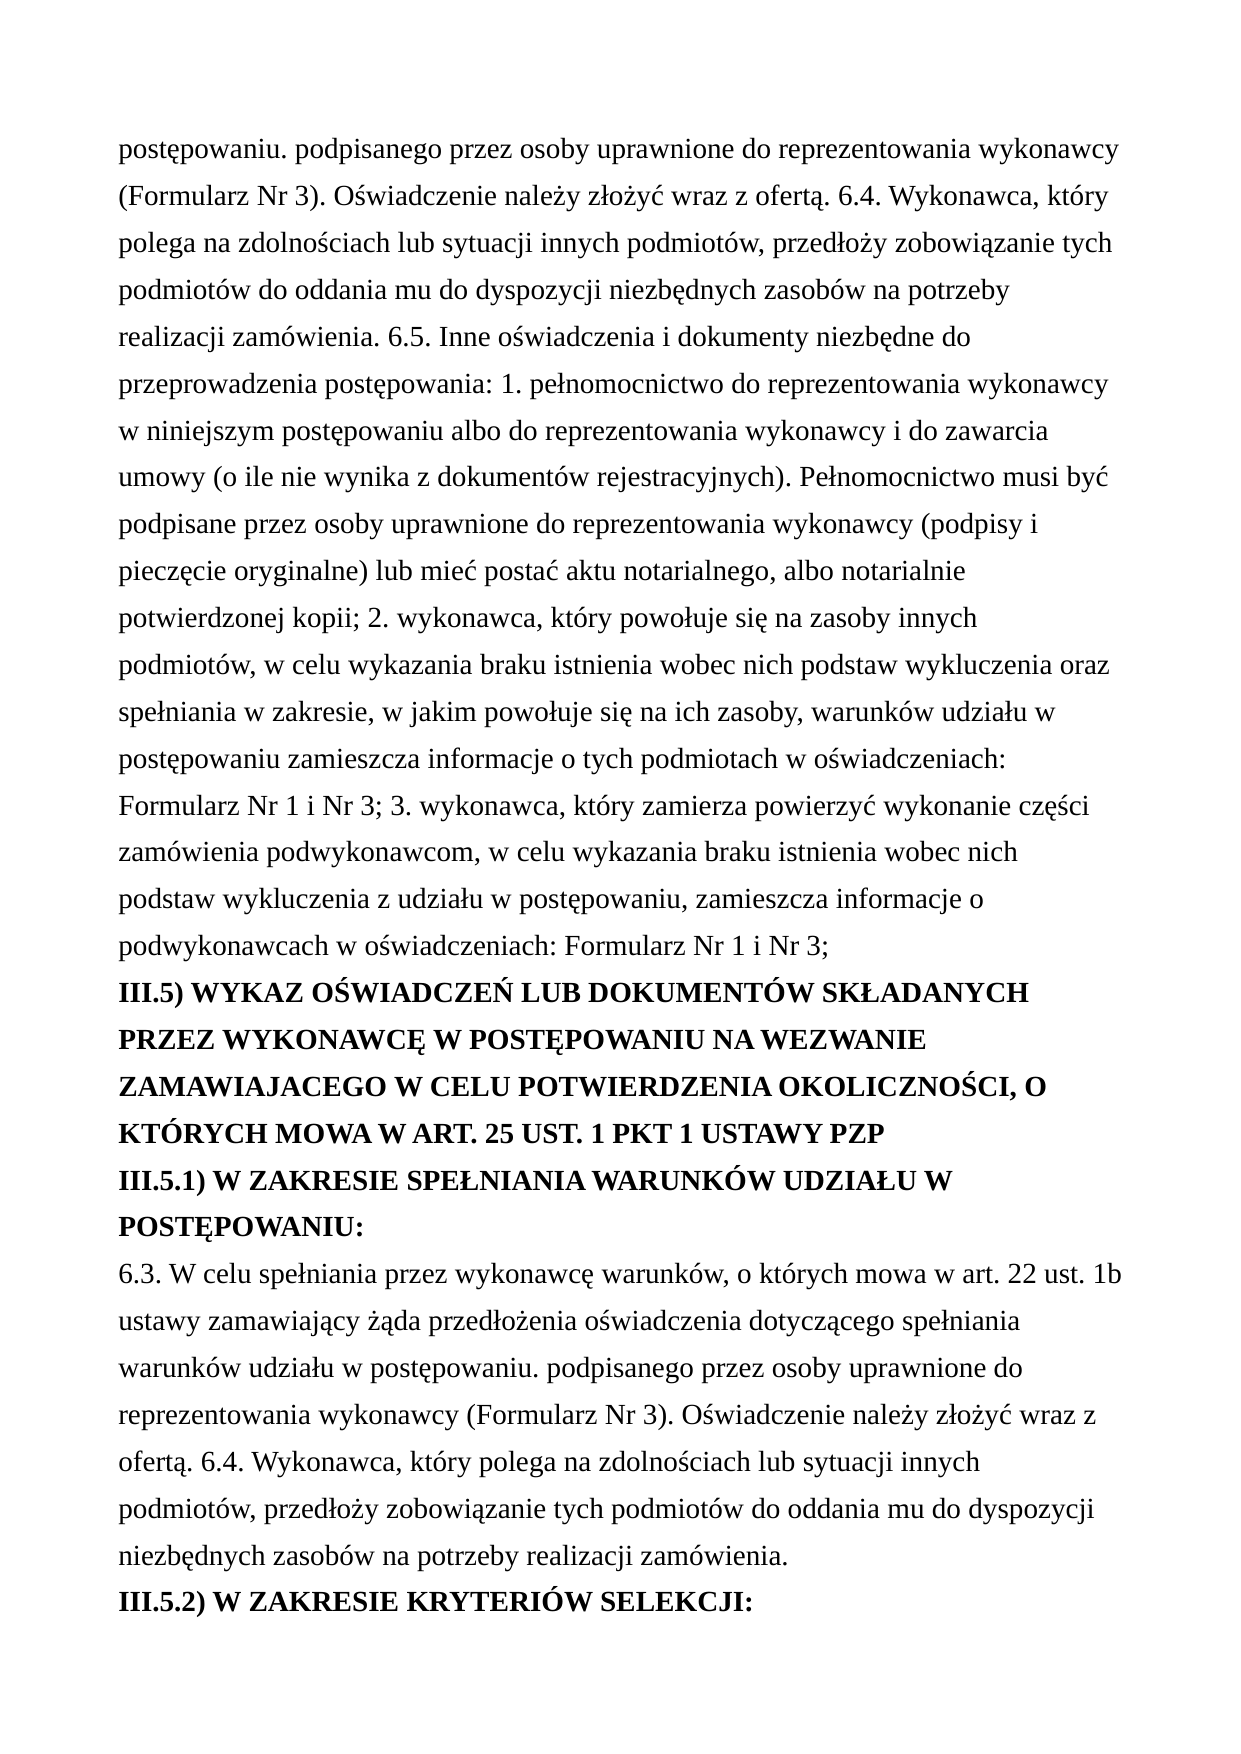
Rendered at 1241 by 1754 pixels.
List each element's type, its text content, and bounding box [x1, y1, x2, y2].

text III.5.1) W ZAKRESIE SPEŁNIANIA WARUNKÓW UDZIAŁU W POSTĘPOWANIU: 6.3. W celu spełniania przez wykonawcę warunków, o których mowa w art. 22 ust. 1b ustawy zamawiający żąda przedłożenia oświadczenia dotyczącego spełniania warunków udziału w postępowaniu. podpisanego przez osoby uprawnione do reprezentowania wykonawcy (Formularz Nr 3). Oświadczenie należy złożyć wraz z ofertą. 6.4. Wykonawca, który polega na zdolnościach lub sytuacji innych podmiotów, przedłoży zobowiązanie tych podmiotów do oddania mu do dyspozycji niezbędnych zasobów na potrzeby realizacji zamówienia. III.5.2) W ZAKRESIE KRYTERIÓW SELEKCJI: [118, 1149, 1122, 1618]
text III.5) WYKAZ OŚWIADCZEŃ LUB DOKUMENTÓW SKŁADANYCH PRZEZ WYKONAWCĘ W POSTĘPOWANIU NA WEZWANIE ZAMAWIAJACEGO W CELU POTWIERDZENIA OKOLICZNOŚCI, O KTÓRYCH MOWA W ART. 25 UST. 1 PKT 1 USTAWY PZP [118, 962, 1122, 1149]
text postępowaniu. podpisanego przez osoby uprawnione do reprezentowania wykonawcy (Formularz Nr 3). Oświadczenie należy złożyć wraz z ofertą. 6.4. Wykonawca, który polega na zdolnościach lub sytuacji innych podmiotów, przedłoży zobowiązanie tych podmiotów do oddania mu do dyspozycji niezbędnych zasobów na potrzeby realizacji zamówienia. 6.5. Inne oświadczenia i dokumenty niezbędne do przeprowadzenia postępowania: 1. pełnomocnictwo do reprezentowania wykonawcy w niniejszym postępowaniu albo do reprezentowania wykonawcy i do zawarcia umowy (o ile nie wynika z dokumentów rejestracyjnych). Pełnomocnictwo musi być podpisane przez osoby uprawnione do reprezentowania wykonawcy (podpisy i pieczęcie oryginalne) lub mieć postać aktu notarialnego, albo notarialnie potwierdzonej kopii; 2. wykonawca, który powołuje się na zasoby innych podmiotów, w celu wykazania braku istnienia wobec nich podstaw wykluczenia oraz spełniania w zakresie, w jakim powołuje się na ich zasoby, warunków udziału w postępowaniu zamieszcza informacje o tych podmiotach w oświadczeniach: Formularz Nr 1 i Nr 3; 3. wykonawca, który zamierza powierzyć wykonanie części zamówienia podwykonawcom, w celu wykazania braku istnienia wobec nich podstaw wykluczenia z udziału w postępowaniu, zamieszcza informacje o podwykonawcach w oświadczeniach: Formularz Nr 1 i Nr 3; [118, 118, 1122, 962]
